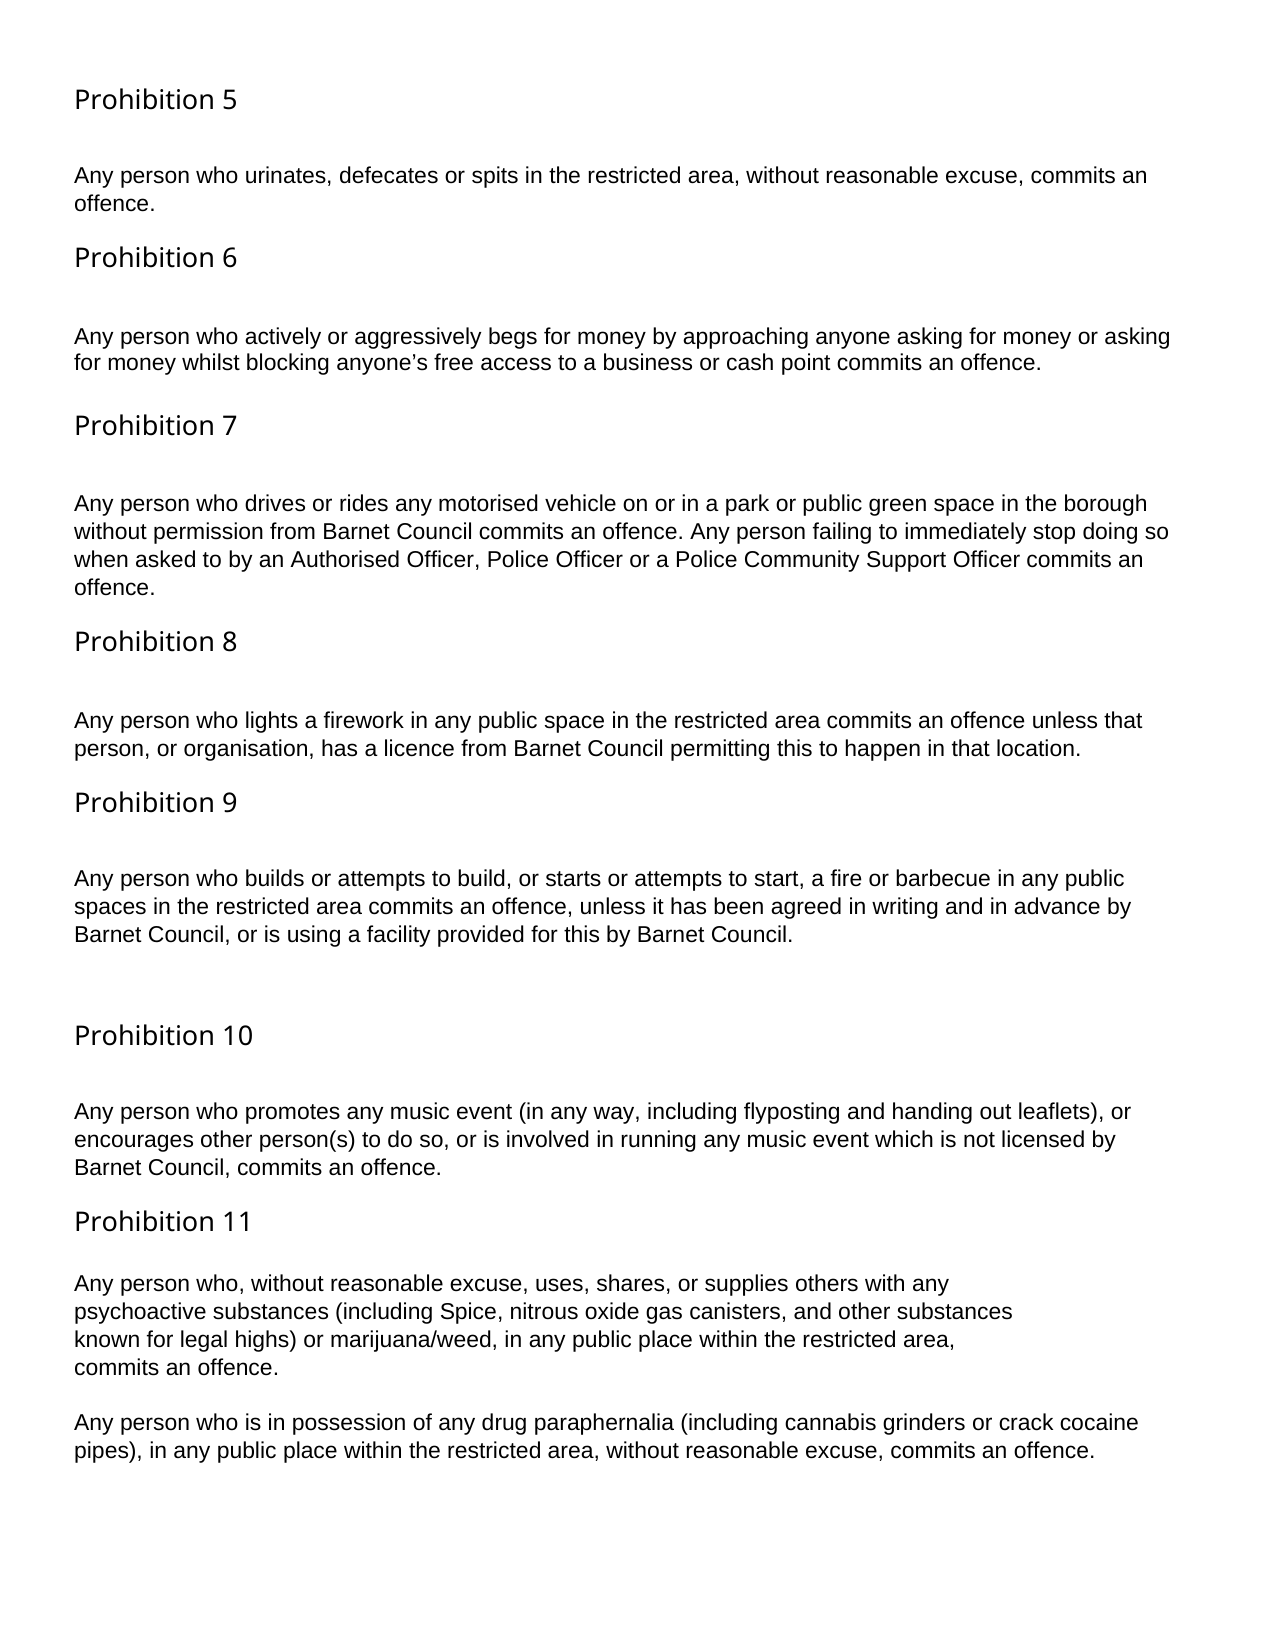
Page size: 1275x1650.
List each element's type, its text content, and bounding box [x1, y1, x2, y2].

text Any person who drives or rides any motorised vehicle on or in a park or public green space in the borough without permission from Barnet Council commits an offence. Any person failing to immediately stop doing so when asked to by an Authorised Officer, Police Officer or a Police Community Support Officer commits an offence. [74, 490, 1181, 600]
subtitle Prohibition 6 [74, 239, 1181, 276]
subtitle Prohibition 8 [74, 623, 1181, 659]
text Any person who lights a firework in any public space in the restricted area commits an offence unless that person, or organisation, has a licence from Barnet Council permitting this to happen in that location. [74, 707, 1181, 761]
subtitle Prohibition 10 [74, 1016, 1181, 1053]
subtitle Prohibition 7 [74, 406, 1181, 443]
text commits an offence. [74, 1353, 1181, 1380]
subtitle Prohibition 11 [74, 1202, 1181, 1239]
text Any person who builds or attempts to build, or starts or attempts to start, a fire or barbecue in any public spaces in the restricted area commits an offence, unless it has been agreed in writing and in advance by Barnet Council, or is using a facility provided for this by Barnet Council. [74, 865, 1181, 947]
text Any person who urinates, defecates or spits in the restricted area, without reasonable excuse, commits an offence. [74, 162, 1181, 217]
text Any person who promotes any music event (in any way, including flyposting and handing out leaflets), or encourages other person(s) to do so, or is involved in running any music event which is not licensed by Barnet Council, commits an offence. [74, 1098, 1181, 1180]
subtitle Prohibition 9 [74, 783, 1181, 820]
text Any person who is in possession of any drug paraphernalia (including cannabis grinders or crack cocaine pipes), in any public place within the restricted area, without reasonable excuse, commits an offence. [74, 1409, 1181, 1463]
text Any person who actively or aggressively begs for money by approaching anyone asking for money or asking for money whilst blocking anyone’s free access to a business or cash point commits an offence. [74, 323, 1181, 376]
text known for legal highs) or marijuana/weed, in any public place within the restricted area, [74, 1326, 1181, 1352]
subtitle Prohibition 5 [74, 81, 1181, 118]
text psychoactive substances (including Spice, nitrous oxide gas canisters, and other substances [74, 1298, 1181, 1324]
text Any person who, without reasonable excuse, uses, shares, or supplies others with any [74, 1270, 1181, 1296]
